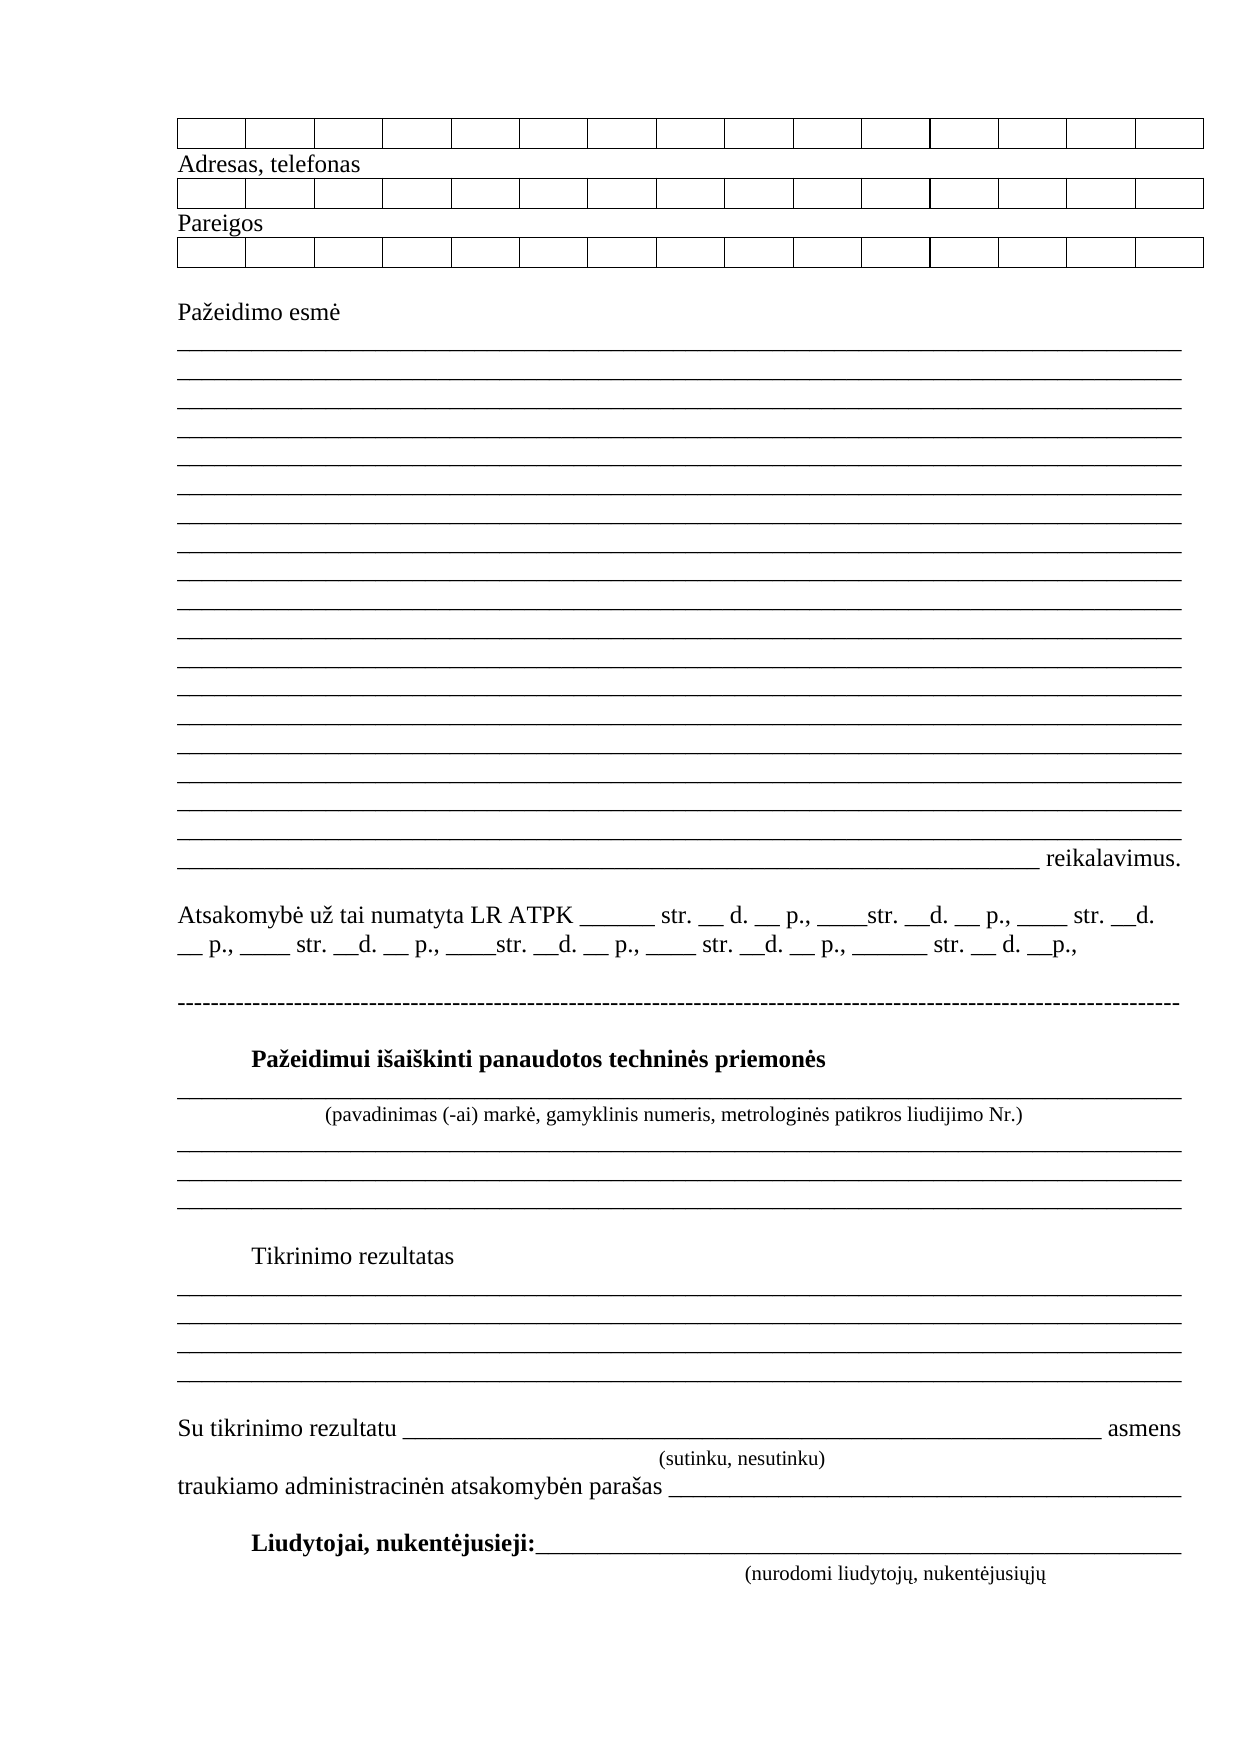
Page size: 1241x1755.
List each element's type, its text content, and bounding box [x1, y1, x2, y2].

table_header [520, 238, 587, 267]
text (sutinku, nesutinku) [177, 1442, 1181, 1471]
text reikalavimus. [177, 843, 1181, 872]
table_header [383, 119, 451, 148]
table_header [588, 179, 656, 207]
text Su tikrinimo rezultatu asmens [177, 1413, 1181, 1442]
table_header [931, 179, 998, 207]
table_header [452, 179, 519, 207]
table_header [178, 119, 245, 148]
table_header [246, 119, 314, 148]
table_header [452, 238, 519, 267]
table_header [999, 119, 1066, 148]
table_header [931, 238, 998, 267]
table_header [725, 119, 793, 148]
table_header [383, 179, 451, 207]
table_header [246, 179, 314, 207]
text Tikrinimo rezultatas [177, 1241, 1181, 1270]
text Adresas, telefonas [177, 149, 1181, 178]
text Atsakomybė už tai numatyta LR ATPK ______ str. __ d. __ p., ____str. __d. __ p., ____ str. __d. __ p., ____ str. __d. __ p., ____str. __d. __ p., ____ str. __d. __ p., ______ str. __ d. __p., [177, 901, 1181, 958]
table_header [452, 119, 519, 148]
table_header [862, 119, 929, 148]
table_header [862, 179, 929, 207]
table_header [931, 119, 998, 148]
table_header [657, 119, 724, 148]
table_header [315, 119, 382, 148]
table_header [1136, 238, 1203, 267]
table_header [1136, 179, 1203, 207]
table_header [1067, 179, 1135, 207]
table_header [383, 238, 451, 267]
table_header [862, 238, 929, 267]
table_header [520, 119, 587, 148]
table_header [315, 238, 382, 267]
text Pažeidimo esmė [177, 297, 1181, 326]
table_header [246, 238, 314, 267]
table_header [725, 179, 793, 207]
text Pareigos [177, 209, 1181, 237]
text traukiamo administracinėn atsakomybėn parašas [177, 1471, 1181, 1500]
text Pažeidimui išaiškinti panaudotos techninės priemonės [177, 1044, 1181, 1073]
table_header [1136, 119, 1203, 148]
table_header [657, 238, 724, 267]
text (nurodomi liudytojų, nukentėjusiųjų [177, 1557, 1181, 1586]
table_header [520, 179, 587, 207]
table_header [1067, 119, 1135, 148]
text (pavadinimas (-ai) markė, gamyklinis numeris, metrologinės patikros liudijimo Nr.) [177, 1102, 1181, 1126]
table_header [999, 179, 1066, 207]
table_header [794, 238, 861, 267]
table_header [315, 179, 382, 207]
table_header [725, 238, 793, 267]
table_header [178, 238, 245, 267]
table_header [999, 238, 1066, 267]
table_header [794, 179, 861, 207]
table_header [588, 119, 656, 148]
table_header [657, 179, 724, 207]
table_header [1067, 238, 1135, 267]
table_header [178, 179, 245, 207]
text Liudytojai, nukentėjusieji: [177, 1528, 1181, 1557]
table_header [588, 238, 656, 267]
table_header [794, 119, 861, 148]
